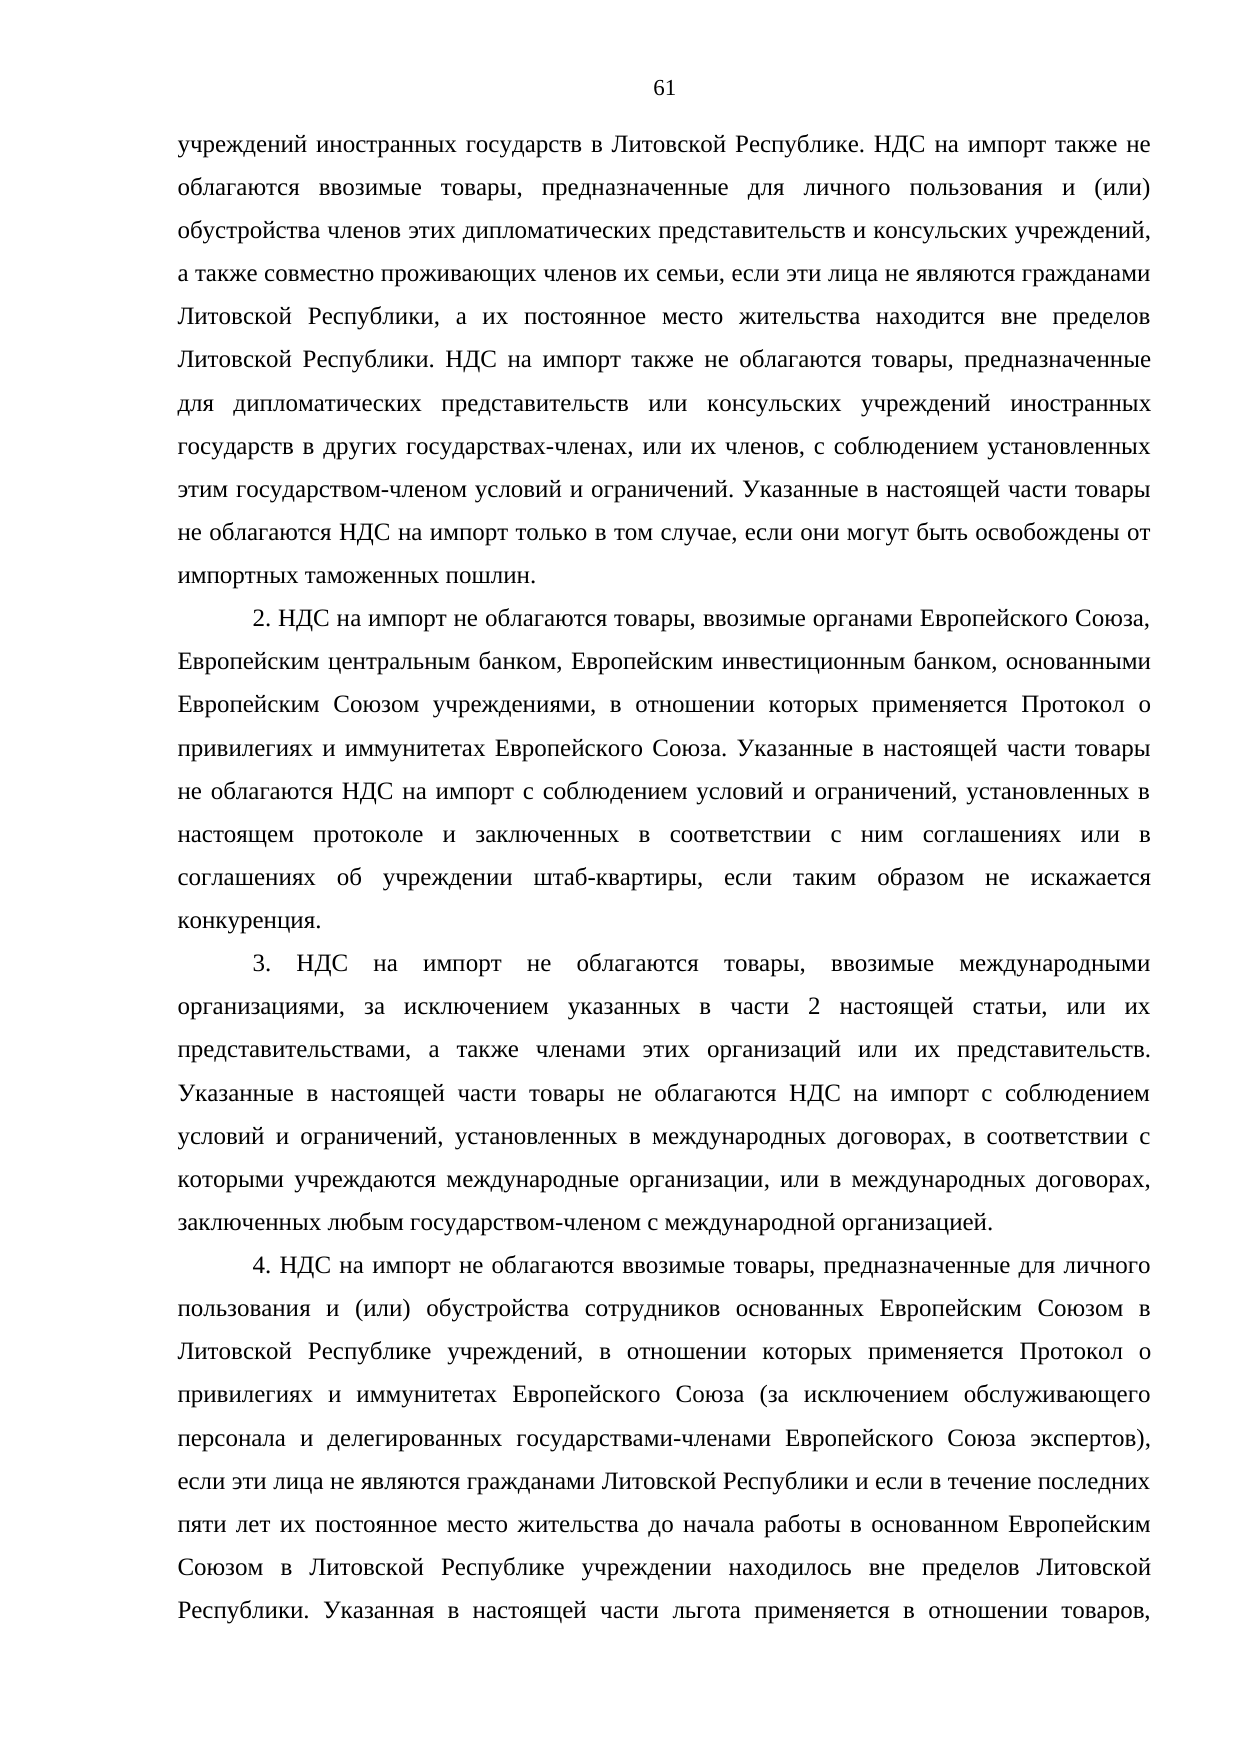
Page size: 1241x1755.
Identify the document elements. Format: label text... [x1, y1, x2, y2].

text 2. НДС на импорт не облагаются товары, ввозимые органами Европейского Союза, Европейским центральным банком, Европейским инвестиционным банком, основанными Европейским Союзом учреждениями, в отношении которых применяется Протокол о привилегиях и иммунитетах Европейского Союза. Указанные в настоящей части товары не облагаются НДС на импорт с соблюдением условий и ограничений, установленных в настоящем протоколе и заключенных в соответствии с ним соглашениях или в соглашениях об учреждении штаб-квартиры, если таким образом не искажается конкуренция. [177, 603, 1152, 934]
text учреждений иностранных государств в Литовской Республике. НДС на импорт также не облагаются ввозимые товары, предназначенные для личного пользования и (или) обустройства членов этих дипломатических представительств и консульских учреждений, а также совместно проживающих членов их семьи, если эти лица не являются гражданами Литовской Республики, а их постоянное место жительства находится вне пределов Литовской Республики. НДС на импорт также не облагаются товары, предназначенные для дипломатических представительств или консульских учреждений иностранных государств в других государствах-членах, или их членов, с соблюдением установленных этим государством-членом условий и ограничений. Указанные в настоящей части товары не облагаются НДС на импорт только в том случае, если они могут быть освобождены от импортных таможенных пошлин. [177, 129, 1152, 589]
text 3. НДС на импорт не облагаются товары, ввозимые международными организациями, за исключением указанных в части 2 настоящей статьи, или их представительствами, а также членами этих организаций или их представительств. Указанные в настоящей части товары не облагаются НДС на импорт с соблюдением условий и ограничений, установленных в международных договорах, в соответствии с которыми учреждаются международные организации, или в международных договорах, заключенных любым государством-членом с международной организацией. [177, 948, 1152, 1236]
text 4. НДС на импорт не облагаются ввозимые товары, предназначенные для личного пользования и (или) обустройства сотрудников основанных Европейским Союзом в Литовской Республике учреждений, в отношении которых применяется Протокол о привилегиях и иммунитетах Европейского Союза (за исключением обслуживающего персонала и делегированных государствами-членами Европейского Союза экспертов), если эти лица не являются гражданами Литовской Республики и если в течение последних пяти лет их постоянное место жительства до начала работы в основанном Европейским Союзом в Литовской Республике учреждении находилось вне пределов Литовской Республики. Указанная в настоящей части льгота применяется в отношении товаров, [177, 1250, 1152, 1624]
